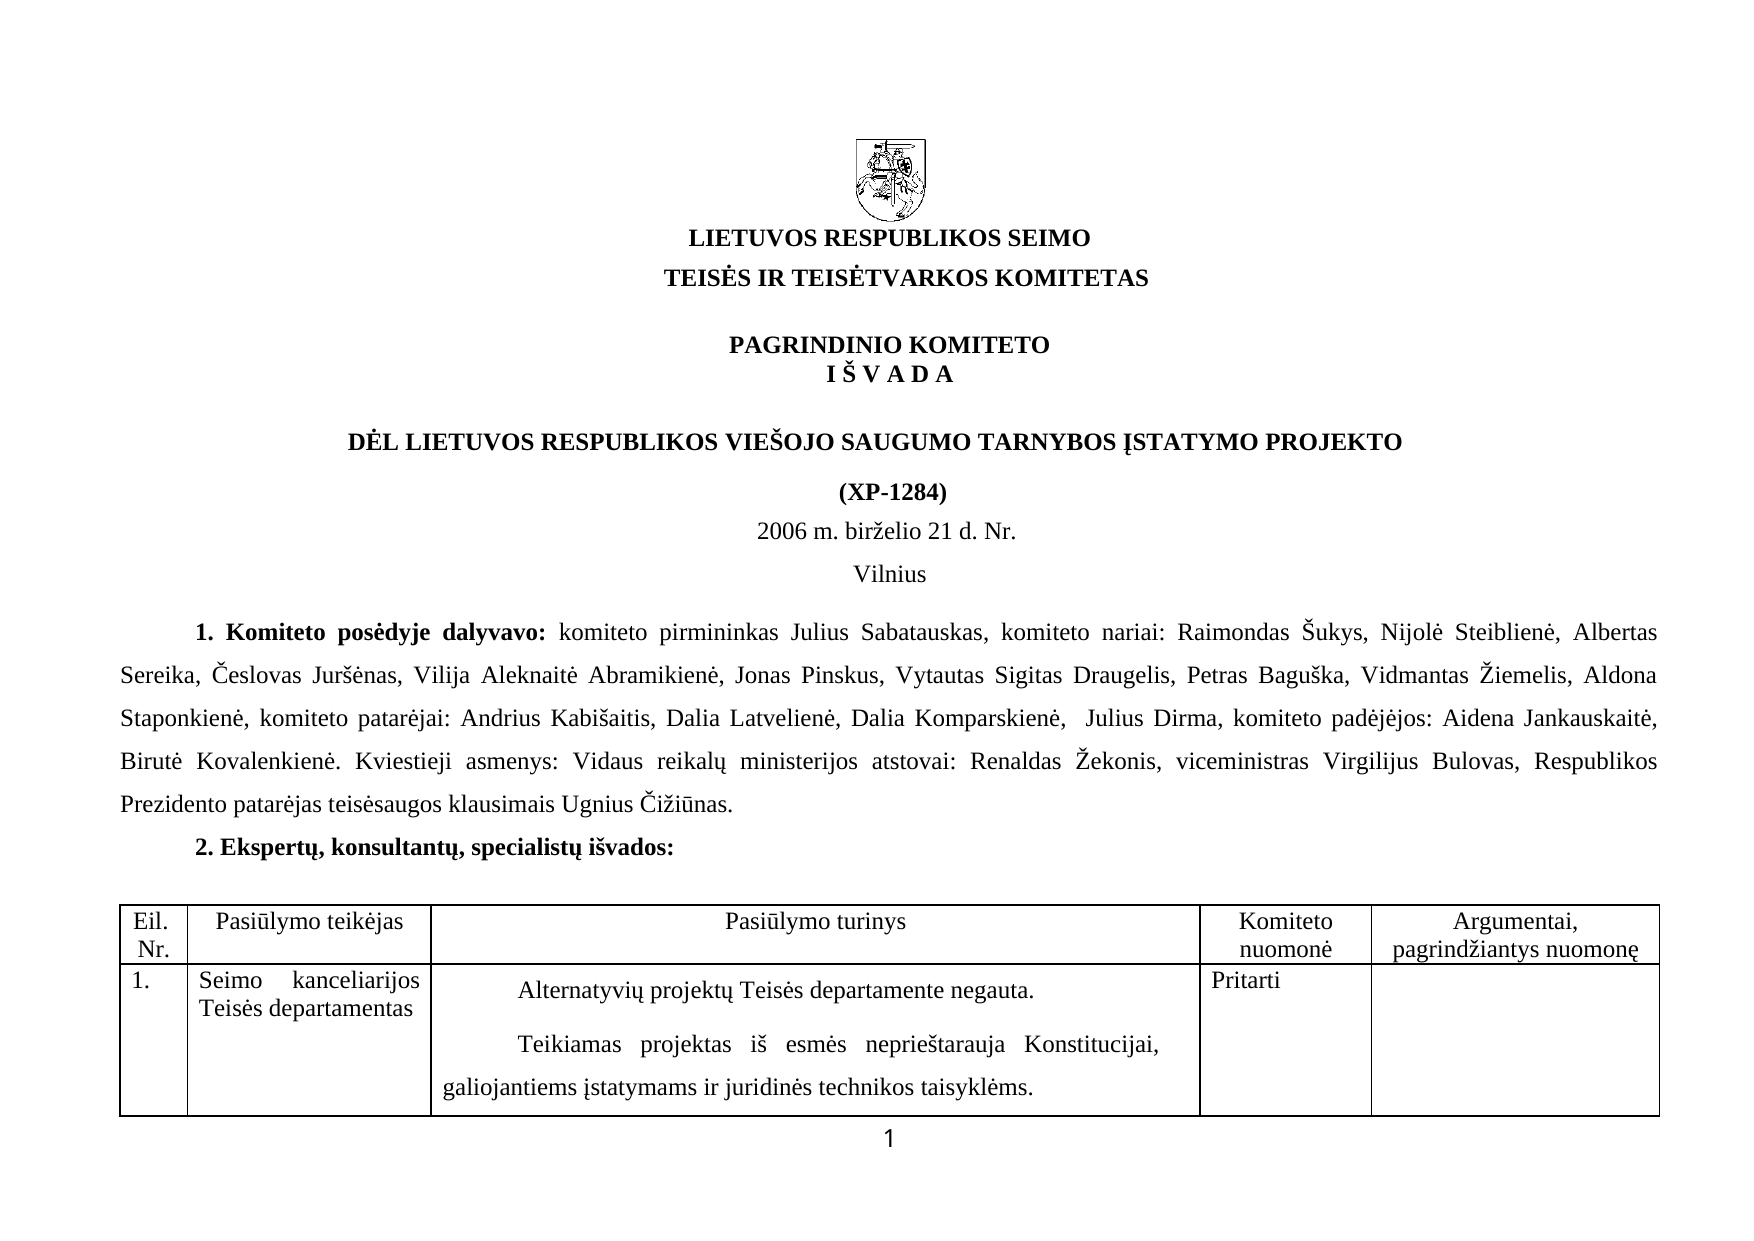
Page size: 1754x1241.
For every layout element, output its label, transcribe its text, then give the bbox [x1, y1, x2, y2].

table_header Pasiūlymo turinys [432, 906, 1199, 963]
subtitle I Š V A D A [120, 359, 1659, 388]
text Vilnius [120, 559, 1659, 588]
subtitle PAGRINDINIO KOMITETO [120, 331, 1659, 359]
text 2. Ekspertų, konsultantų, specialistų išvados: [120, 832, 1659, 861]
table_header Eil. Nr. [121, 906, 187, 963]
table_cell Alternatyvių projektų Teisės departamente negauta. Teikiamas projektas iš esmės neprieštarauja Konstitucijai, galiojantiems įstatymams ir juridinės technikos taisyklėms. [432, 965, 1199, 1115]
text (XP-1284) [120, 477, 1659, 506]
table_header Pasiūlymo teikėjas [188, 906, 430, 963]
text LIETUVOS RESPUBLIKOS SEIMO [120, 223, 1659, 252]
table_cell Pritarti [1201, 965, 1371, 1115]
subtitle Teisės ir teisėtvarkos komitetas [120, 263, 1659, 291]
text 1. Komiteto posėdyje dalyvavo: komiteto pirmininkas Julius Sabatauskas, komiteto nariai: Raimondas Šukys, Nijolė Steiblienė, Albertas Sereika, Česlovas Juršėnas, Vilija Aleknaitė Abramikienė, Jonas Pinskus, Vytautas Sigitas Draugelis, Petras Baguška, Vidmantas Žiemelis, Aldona Staponkienė, komiteto patarėjai: Andrius Kabišaitis, Dalia Latvelienė, Dalia Komparskienė, Julius Dirma, komiteto padėjėjos: Aidena Jankauskaitė, Birutė Kovalenkienė. Kviestieji asmenys: Vidaus reikalų ministerijos atstovai: Renaldas Žekonis, viceministras Virgilijus Bulovas, Respublikos Prezidento patarėjas teisėsaugos klausimais Ugnius Čižiūnas. [120, 617, 1659, 818]
table_cell [1372, 965, 1659, 1115]
table_cell Seimo kanceliarijos Teisės departamentas [188, 965, 430, 1115]
table_header Komiteto nuomonė [1201, 906, 1371, 963]
text DĖL LIETUVOS RESPUBLIKOS VIEŠOJO SAUGUMO TARNYBOS ĮSTATYMO PROJEKTO [120, 427, 1630, 456]
table_header Argumentai, pagrindžiantys nuomonę [1372, 906, 1659, 963]
table_cell 1. [121, 965, 187, 1115]
text 2006 m. birželio 21 d. Nr. [120, 516, 1659, 545]
